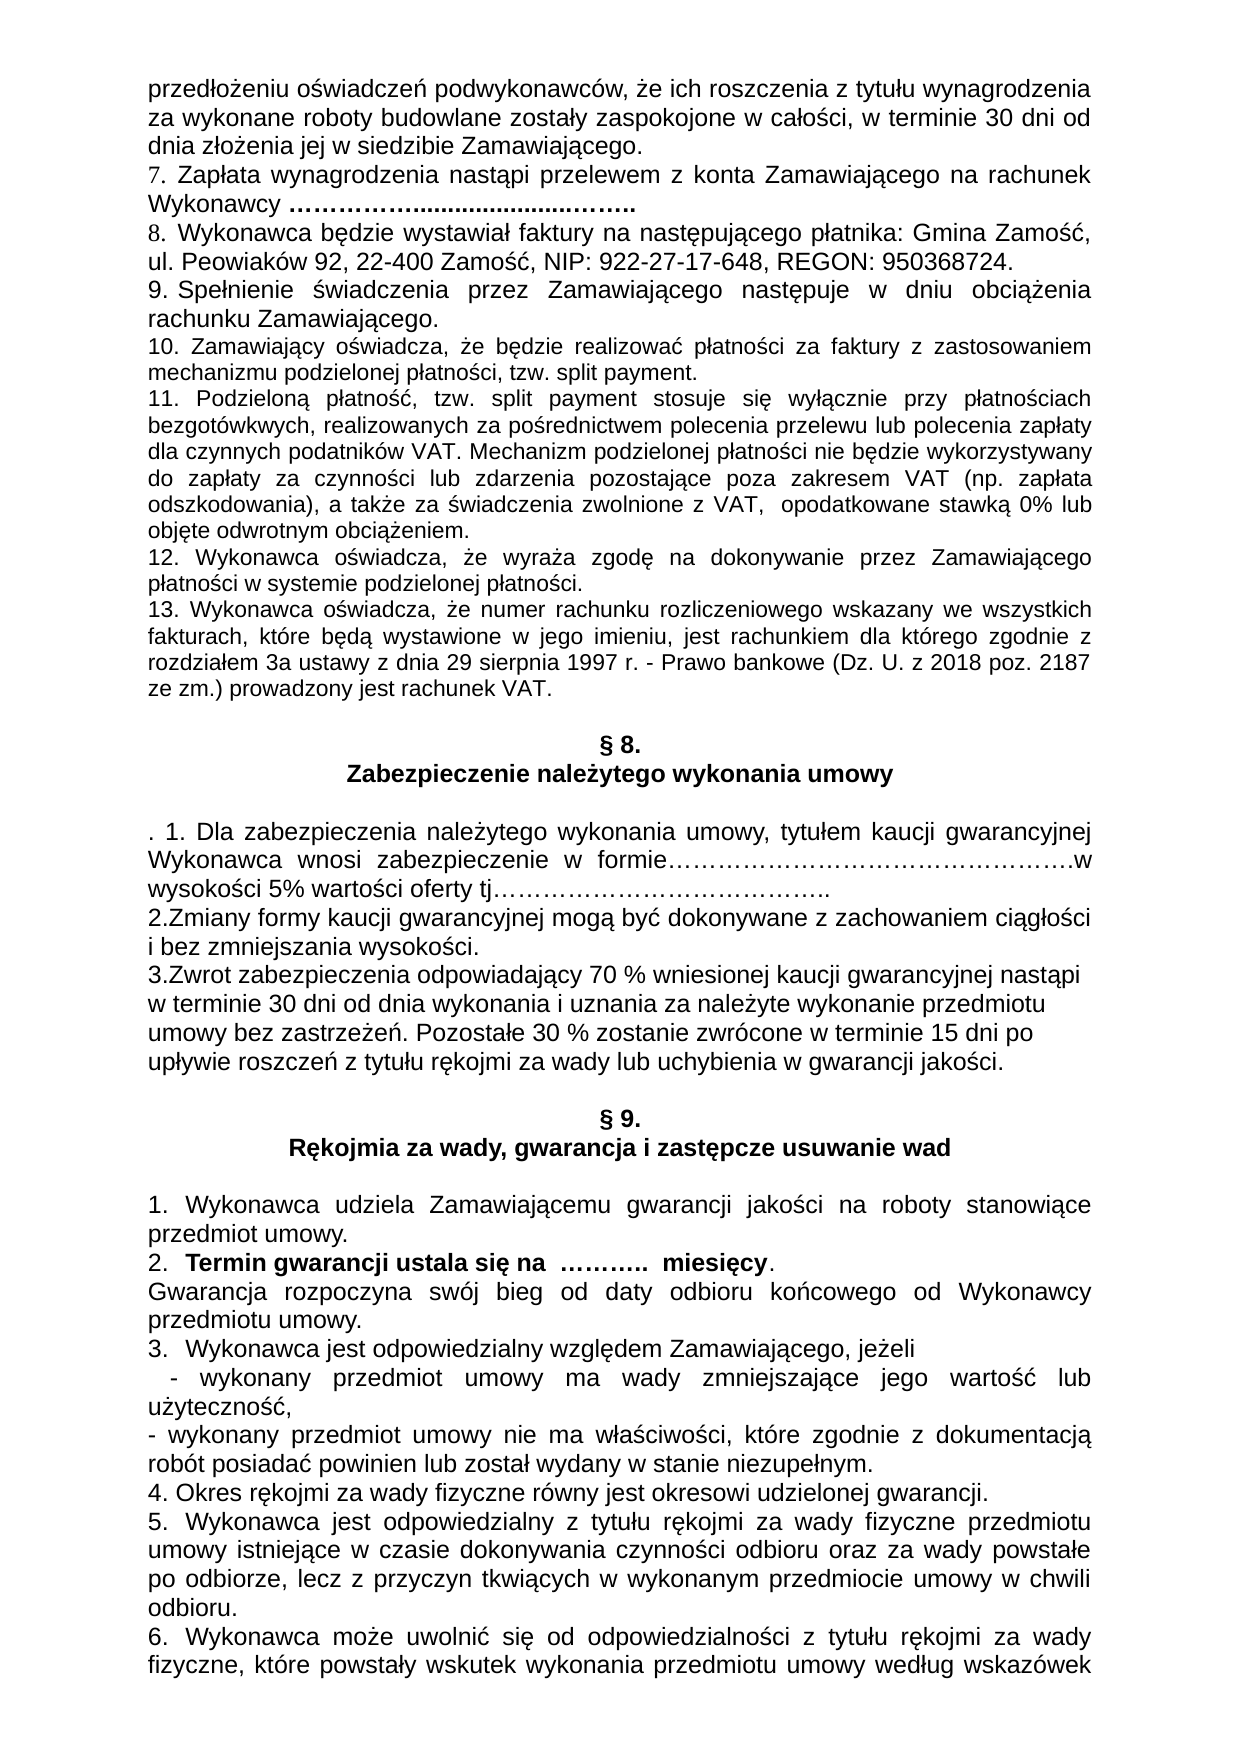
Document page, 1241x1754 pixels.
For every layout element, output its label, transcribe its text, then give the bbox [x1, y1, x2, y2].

list Wykonawca będzie wystawiał faktury na następującego płatnika: Gmina Zamość, ul. Peowiaków 92, 22-400 Zamość, NIP: 922-27-17-648, REGON: 950368724. [148, 218, 1092, 275]
list Spełnienie świadczenia przez Zamawiającego następuje w dniu obciążenia rachunku Zamawiającego. [148, 275, 1092, 333]
text 2. Termin gwarancji ustala się na ……….. miesięcy. [148, 1248, 1092, 1277]
list przedłożeniu oświadczeń podwykonawców, że ich roszczenia z tytułu wynagrodzenia za wykonane roboty budowlane zostały zaspokojone w całości, w terminie 30 dni od dnia złożenia jej w siedzibie Zamawiającego. [148, 74, 1092, 160]
text 3.Zwrot zabezpieczenia odpowiadający 70 % wniesionej kaucji gwarancyjnej nastąpi w terminie 30 dni od dnia wykonania i uznania za należyte wykonanie przedmiotu umowy bez zastrzeżeń. Pozostałe 30 % zostanie zwrócone w terminie 15 dni po upływie roszczeń z tytułu rękojmi za wady lub uchybienia w gwarancji jakości. [148, 960, 1092, 1075]
text 11. Podzieloną płatność, tzw. split payment stosuje się wyłącznie przy płatnościach bezgotówkwych, realizowanych za pośrednictwem polecenia przelewu lub polecenia zapłaty dla czynnych podatników VAT. Mechanizm podzielonej płatności nie będzie wykorzystywany do zapłaty za czynności lub zdarzenia pozostające poza zakresem VAT (np. zapłata odszkodowania), a także za świadczenia zwolnione z VAT, opodatkowane stawką 0% lub objęte odwrotnym obciążeniem. [148, 385, 1092, 543]
text 6. Wykonawca może uwolnić się od odpowiedzialności z tytułu rękojmi za wady fizyczne, które powstały wskutek wykonania przedmiotu umowy według wskazówek [148, 1622, 1092, 1679]
text 5. Wykonawca jest odpowiedzialny z tytułu rękojmi za wady fizyczne przedmiotu umowy istniejące w czasie dokonywania czynności odbioru oraz za wady powstałe po odbiorze, lecz z przyczyn tkwiących w wykonanym przedmiocie umowy w chwili odbioru. [148, 1507, 1092, 1622]
text Zabezpieczenie należytego wykonania umowy [148, 759, 1092, 788]
text . 1. Dla zabezpieczenia należytego wykonania umowy, tytułem kaucji gwarancyjnej Wykonawca wnosi zabezpieczenie w formie………………………………………….w wysokości 5% wartości oferty tj………………………………….. [148, 817, 1092, 903]
text 13. Wykonawca oświadcza, że numer rachunku rozliczeniowego wskazany we wszystkich fakturach, które będą wystawione w jego imieniu, jest rachunkiem dla którego zgodnie z rozdziałem 3a ustawy z dnia 29 sierpnia 1997 r. - Prawo bankowe (Dz. U. z 2018 poz. 2187 ze zm.) prowadzony jest rachunek VAT. [148, 596, 1092, 702]
text - wykonany przedmiot umowy nie ma właściwości, które zgodnie z dokumentacją robót posiadać powinien lub został wydany w stanie niezupełnym. [148, 1420, 1092, 1478]
text 4. Okres rękojmi za wady fizyczne równy jest okresowi udzielonej gwarancji. [148, 1478, 1092, 1507]
text § 9. [148, 1104, 1092, 1133]
text 2.Zmiany formy kaucji gwarancyjnej mogą być dokonywane z zachowaniem ciągłości i bez zmniejszania wysokości. [148, 903, 1092, 960]
text - wykonany przedmiot umowy ma wady zmniejszające jego wartość lub użyteczność, [148, 1363, 1092, 1420]
text § 8. [148, 730, 1092, 759]
text 1. Wykonawca udziela Zamawiającemu gwarancji jakości na roboty stanowiące przedmiot umowy. [148, 1190, 1092, 1248]
text 10. Zamawiający oświadcza, że będzie realizować płatności za faktury z zastosowaniem mechanizmu podzielonej płatności, tzw. split payment. [148, 333, 1092, 385]
text 3. Wykonawca jest odpowiedzialny względem Zamawiającego, jeżeli [148, 1334, 1092, 1363]
text 12. Wykonawca oświadcza, że wyraża zgodę na dokonywanie przez Zamawiającego płatności w systemie podzielonej płatności. [148, 543, 1092, 596]
text Rękojmia za wady, gwarancja i zastępcze usuwanie wad [148, 1133, 1092, 1162]
text Gwarancja rozpoczyna swój bieg od daty odbioru końcowego od Wykonawcy przedmiotu umowy. [148, 1277, 1092, 1334]
list Zapłata wynagrodzenia nastąpi przelewem z konta Zamawiającego na rachunek Wykonawcy …………….......................…….. [148, 160, 1092, 218]
